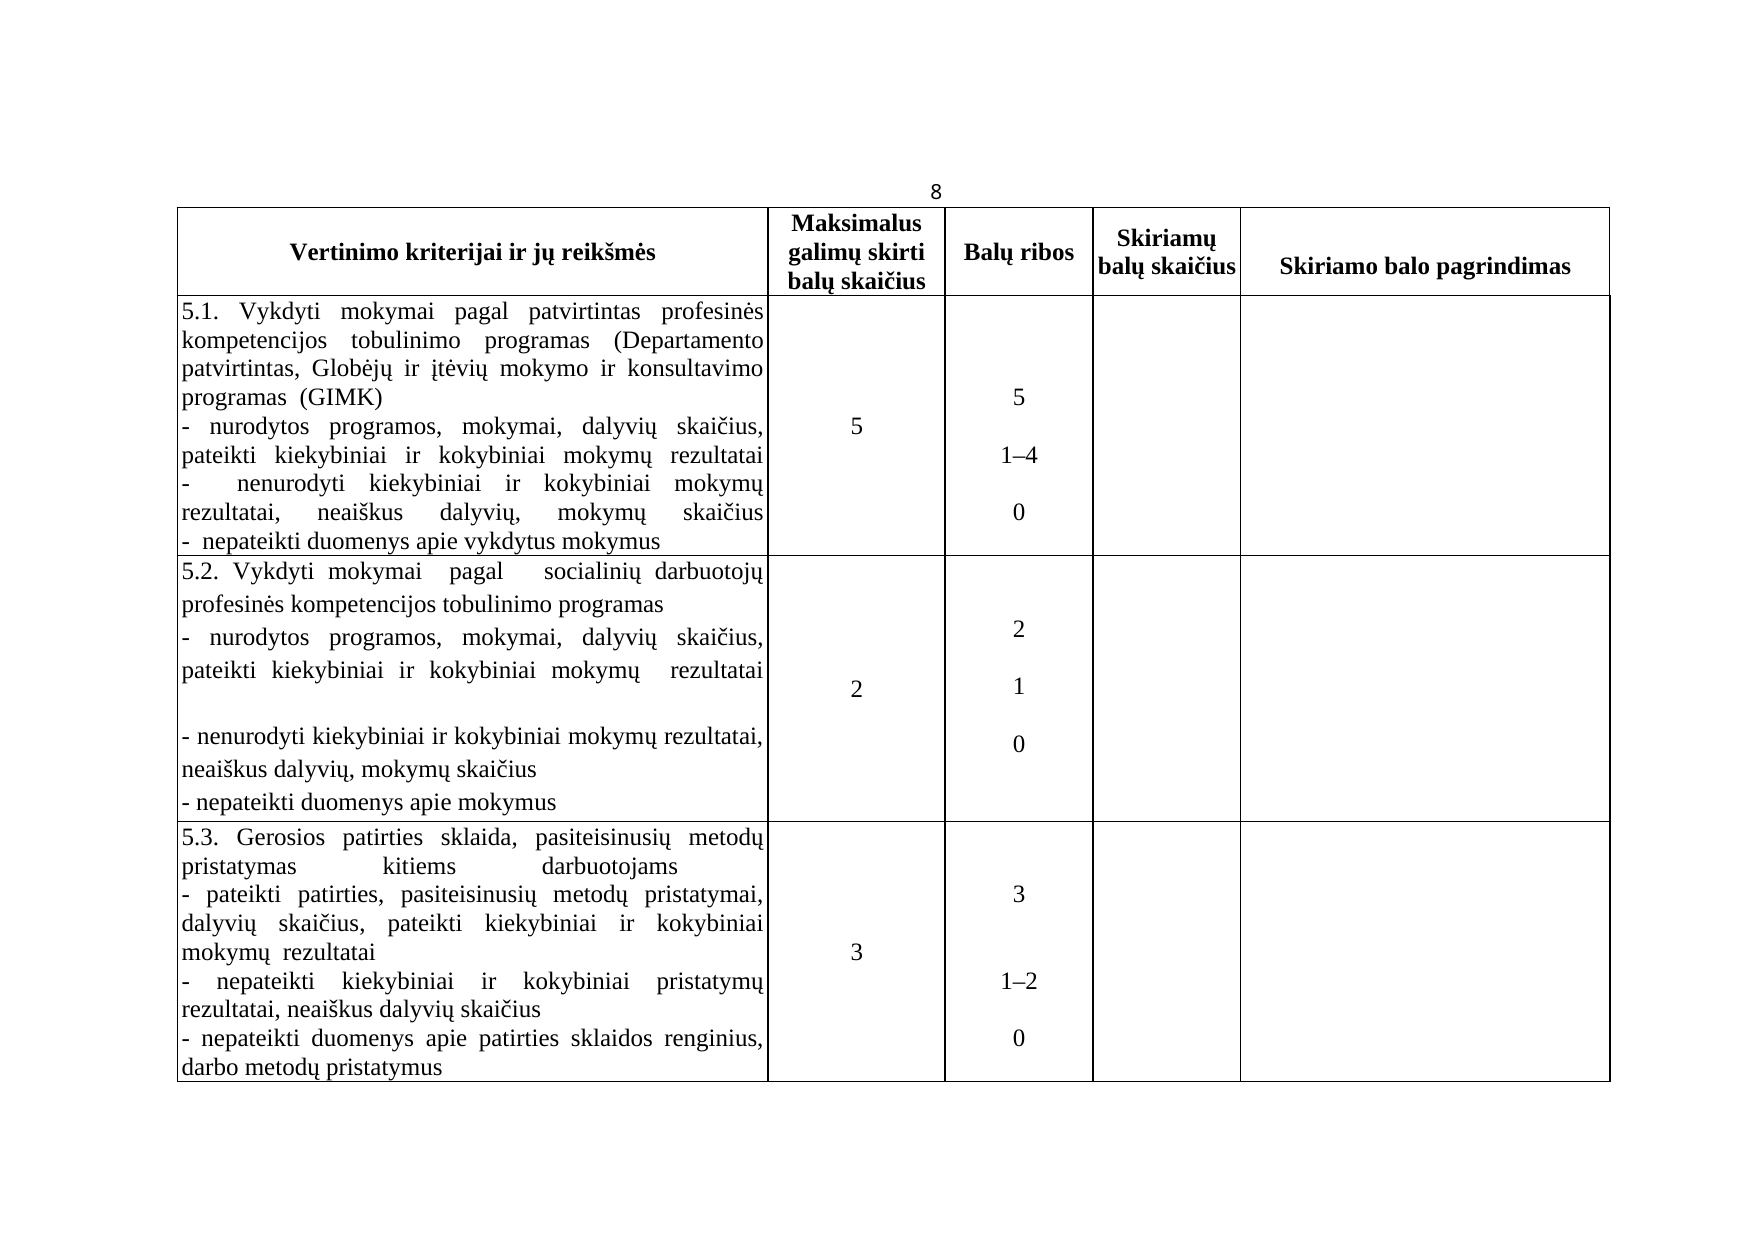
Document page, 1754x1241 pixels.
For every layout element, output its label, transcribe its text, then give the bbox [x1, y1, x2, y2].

table_header Balų ribos [946, 208, 1092, 294]
table_header Vertinimo kriterijai ir jų reikšmės [178, 208, 767, 294]
table_cell 3 1–2 0 [946, 822, 1092, 1081]
table_cell [1241, 296, 1609, 555]
table_cell 5 [769, 296, 944, 555]
table_header Maksimalus galimų skirti balų skaičius [769, 208, 944, 294]
table_cell 5.3. Gerosios patirties sklaida, pasiteisinusių metodų pristatymas kitiems darbuotojams - pateikti patirties, pasiteisinusių metodų pristatymai, dalyvių skaičius, pateikti kiekybiniai ir kokybiniai mokymų rezultatai - nepateikti kiekybiniai ir kokybiniai pristatymų rezultatai, neaiškus dalyvių skaičius - nepateikti duomenys apie patirties sklaidos renginius, darbo metodų pristatymus [178, 822, 767, 1081]
table_cell 2 [769, 556, 944, 821]
table_header Skiriamų balų skaičius [1094, 208, 1240, 294]
table_header Skiriamo balo pagrindimas [1241, 208, 1609, 294]
table_cell 5.1. Vykdyti mokymai pagal patvirtintas profesinės kompetencijos tobulinimo programas (Departamento patvirtintas, Globėjų ir įtėvių mokymo ir konsultavimo programas (GIMK) - nurodytos programos, mokymai, dalyvių skaičius, pateikti kiekybiniai ir kokybiniai mokymų rezultatai - nenurodyti kiekybiniai ir kokybiniai mokymų rezultatai, neaiškus dalyvių, mokymų skaičius - nepateikti duomenys apie vykdytus mokymus [178, 296, 767, 555]
table_cell [1094, 556, 1240, 821]
table_cell [1241, 822, 1609, 1081]
table_cell [1241, 556, 1609, 821]
table_cell [1094, 296, 1240, 555]
table_cell 3 [769, 822, 944, 1081]
table_cell 5.2. Vykdyti mokymai pagal socialinių darbuotojų profesinės kompetencijos tobulinimo programas - nurodytos programos, mokymai, dalyvių skaičius, pateikti kiekybiniai ir kokybiniai mokymų rezultatai - nenurodyti kiekybiniai ir kokybiniai mokymų rezultatai, neaiškus dalyvių, mokymų skaičius - nepateikti duomenys apie mokymus [178, 556, 767, 821]
table_cell [1094, 822, 1240, 1081]
table_cell 2 1 0 [946, 556, 1092, 821]
table_cell 5 1–4 0 [946, 296, 1092, 555]
